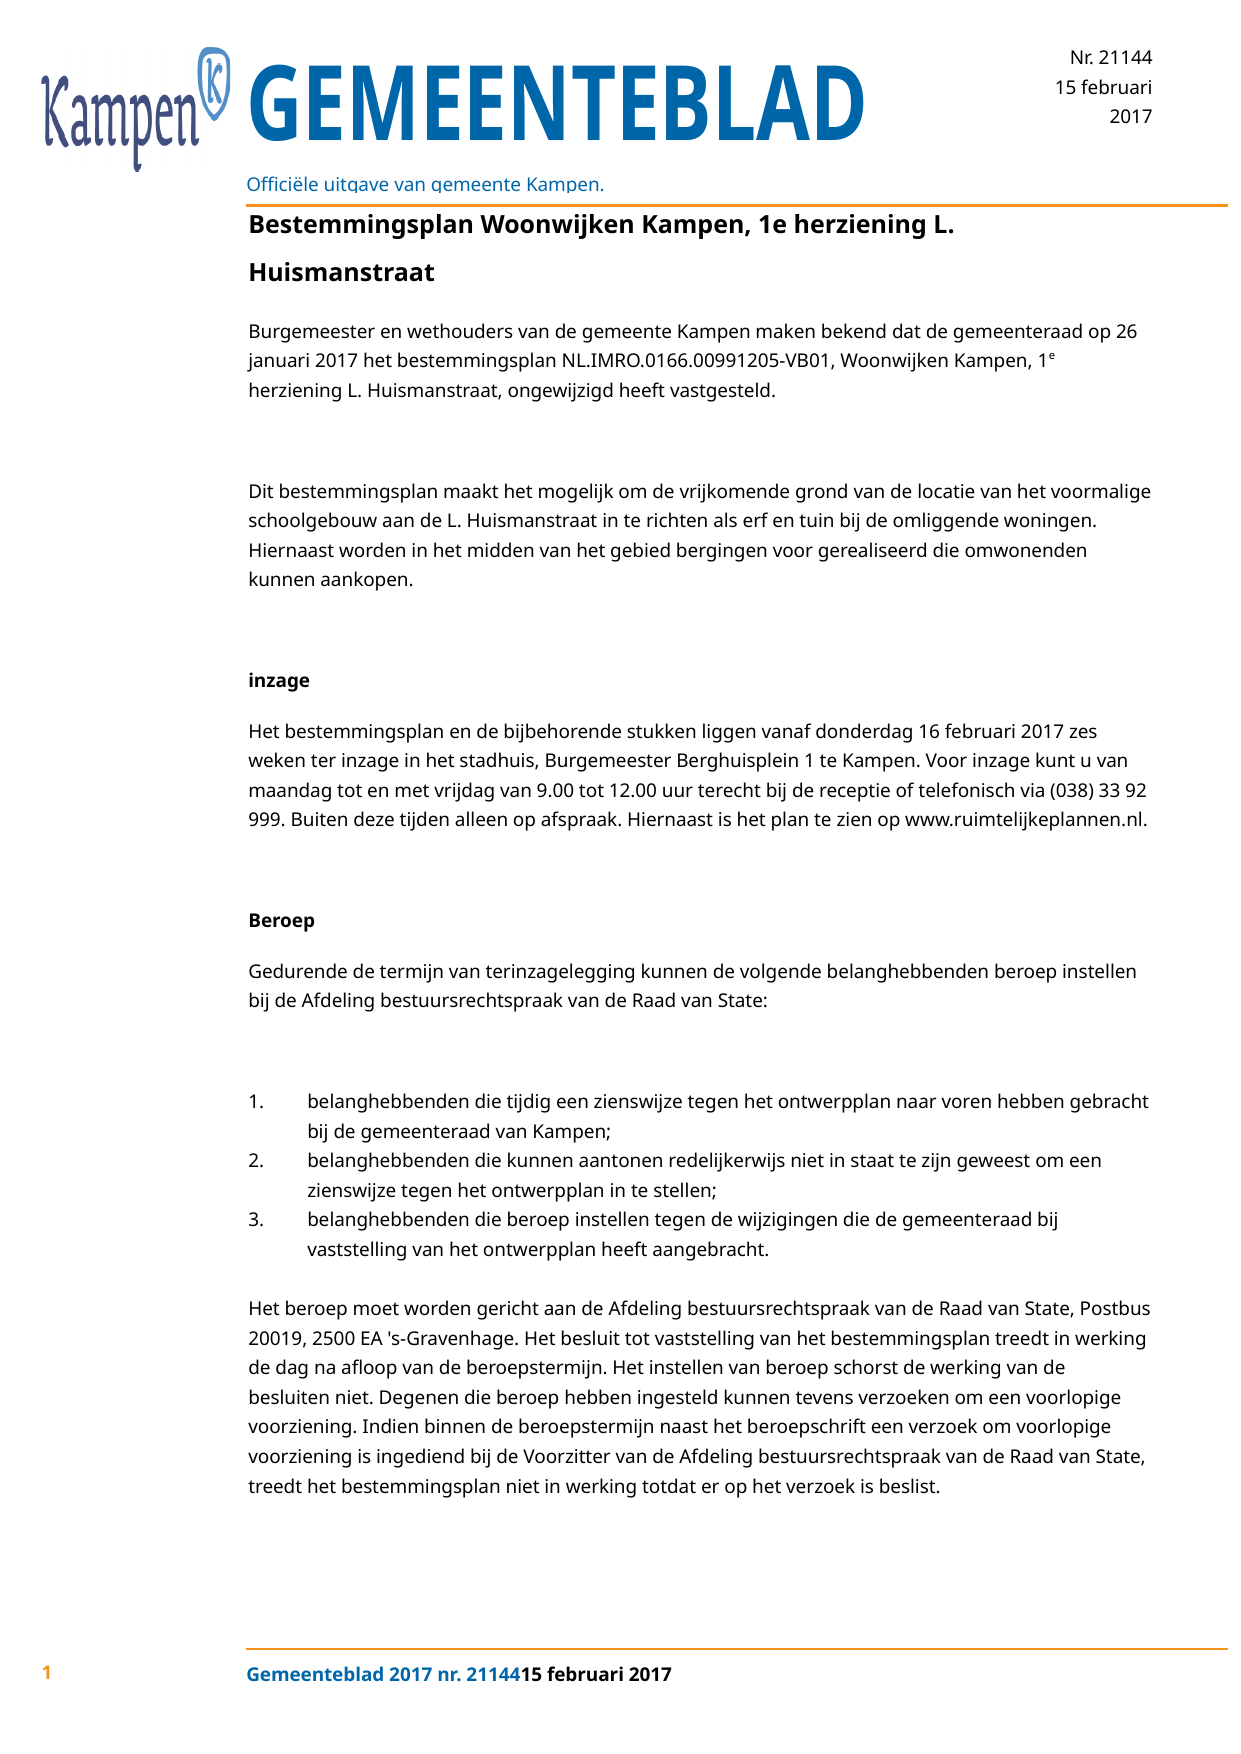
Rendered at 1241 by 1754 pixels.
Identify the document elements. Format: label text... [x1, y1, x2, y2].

list belanghebbenden die kunnen aantonen redelijkerwijs niet in staat te zijn geweest om een zienswijze tegen het ontwerpplan in te stellen; [248, 1147, 1152, 1203]
text Gedurende de termijn van terinzagelegging kunnen de volgende belanghebbenden beroep instellen bij de Afdeling bestuursrechtspraak van de Raad van State: [248, 958, 1152, 1013]
text Burgemeester en wethouders van de gemeente Kampen maken bekend dat de gemeenteraad op 26 januari 2017 het bestemmingsplan NL.IMRO.0166.00991205-VB01, Woonwijken Kampen, 1e herziening L. Huismanstraat, ongewijzigd heeft vastgesteld. [248, 318, 1152, 403]
text Bestemmingsplan Woonwijken Kampen, 1e herziening L. Huismanstraat [248, 207, 1152, 288]
text Het beroep moet worden gericht aan de Afdeling bestuursrechtspraak van de Raad van State, Postbus 20019, 2500 EA 's-Gravenhage. Het besluit tot vaststelling van het bestemmingsplan treedt in werking de dag na afloop van de beroepstermijn. Het instellen van beroep schorst de werking van de besluiten niet. Degenen die beroep hebben ingesteld kunnen tevens verzoeken om een voorlopige voorziening. Indien binnen de beroepstermijn naast het beroepschrift een verzoek om voorlopige voorziening is ingediend bij de Voorzitter van de Afdeling bestuursrechtspraak van de Raad van State, treedt het bestemmingsplan niet in werking totdat er op het verzoek is beslist. [248, 1295, 1152, 1499]
picture [41, 47, 231, 172]
text inzage [248, 667, 1152, 693]
text Dit bestemmingsplan maakt het mogelijk om de vrijkomende grond van de locatie van het voormalige schoolgebouw aan de L. Huismanstraat in te richten als erf en tuin bij de omliggende woningen. Hiernaast worden in het midden van het gebied bergingen voor gerealiseerd die omwonenden kunnen aankopen. [248, 478, 1152, 592]
text Het bestemmingsplan en de bijbehorende stukken liggen vanaf donderdag 16 februari 2017 zes weken ter inzage in het stadhuis, Burgemeester Berghuisplein 1 te Kampen. Voor inzage kunt u van maandag tot en met vrijdag van 9.00 tot 12.00 uur terecht bij de receptie of telefonisch via (038) 33 92 999. Buiten deze tijden alleen op afspraak. Hiernaast is het plan te zien op www.ruimtelijkeplannen.nl. [248, 718, 1152, 832]
text Beroep [248, 907, 1152, 933]
list belanghebbenden die tijdig een zienswijze tegen het ontwerpplan naar voren hebben gebracht bij de gemeenteraad van Kampen; [248, 1088, 1152, 1144]
list belanghebbenden die beroep instellen tegen de wijzigingen die de gemeenteraad bij vaststelling van het ontwerpplan heeft aangebracht. [248, 1207, 1152, 1262]
